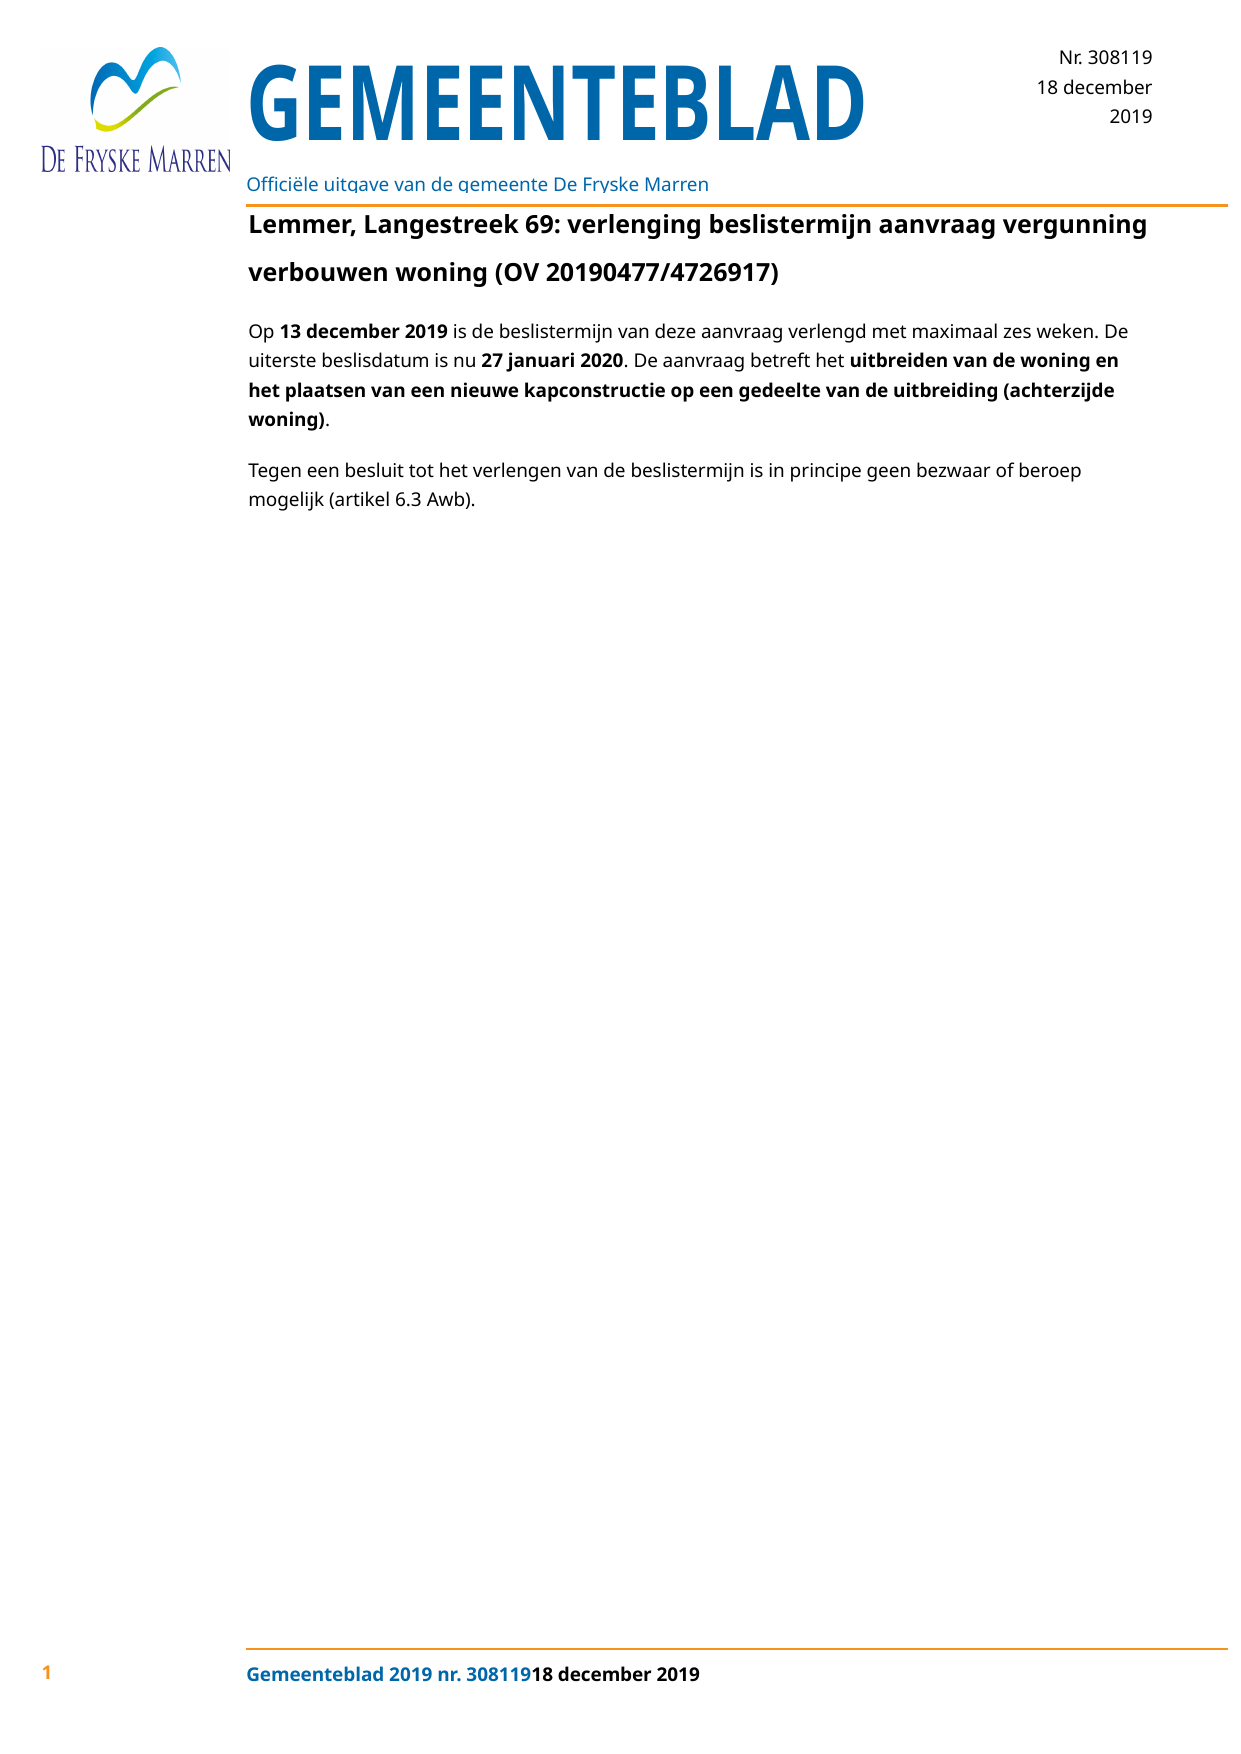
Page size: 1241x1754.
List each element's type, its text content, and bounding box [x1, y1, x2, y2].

text Tegen een besluit tot het verlengen van de beslistermijn is in principe geen bezwaar of beroep mogelijk (artikel 6.3 Awb). [248, 457, 1152, 512]
text Lemmer, Langestreek 69: verlenging beslistermijn aanvraag vergunning verbouwen woning (OV 20190477/4726917) [248, 207, 1152, 288]
text Op 13 december 2019 is de beslistermijn van deze aanvraag verlengd met maximaal zes weken. De uiterste beslisdatum is nu 27 januari 2020. De aanvraag betreft het uitbreiden van de woning en het plaatsen van een nieuwe kapconstructie op een gedeelte van de uitbreiding (achterzijde woning). [248, 318, 1152, 432]
picture [41, 47, 231, 172]
